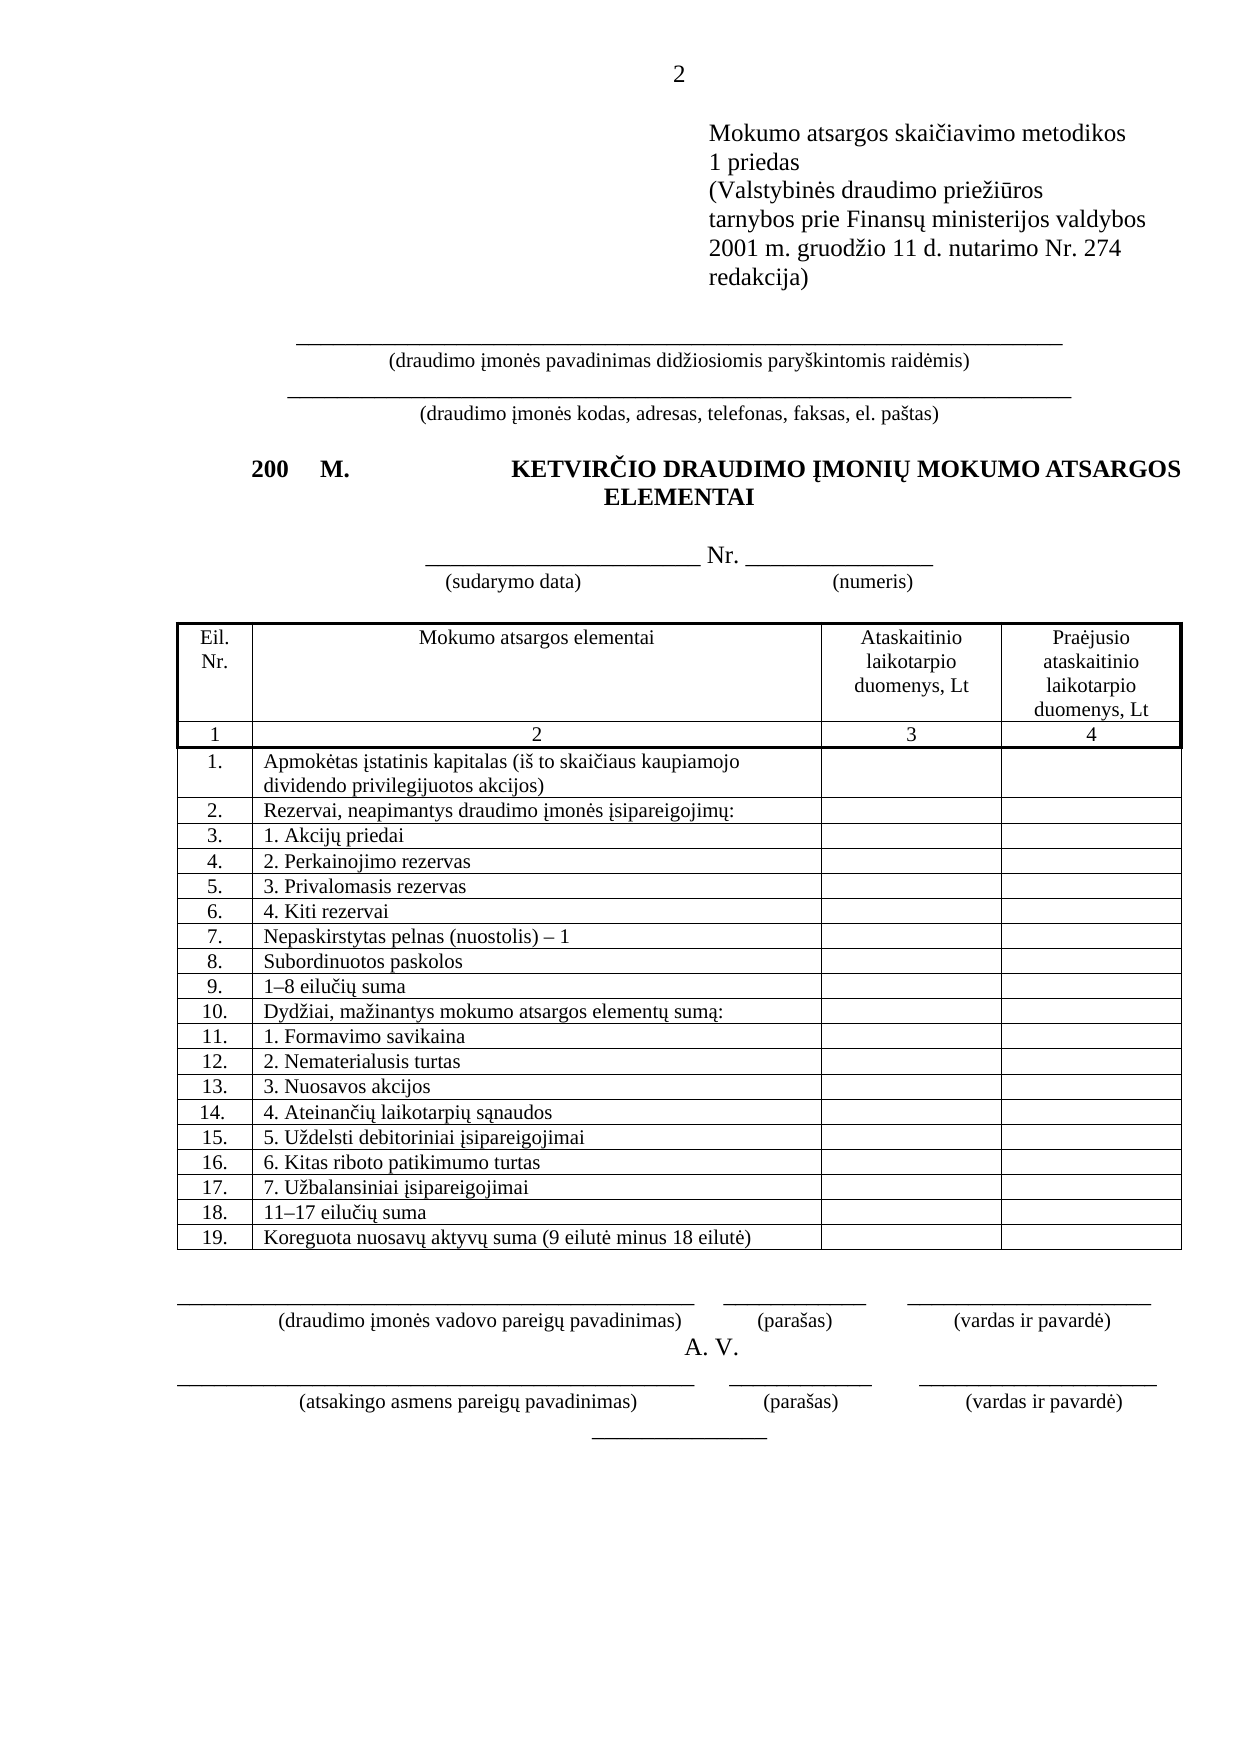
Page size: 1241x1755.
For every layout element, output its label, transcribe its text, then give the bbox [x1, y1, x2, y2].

table_cell 8. [178, 949, 252, 973]
table_cell 6. Kitas riboto patikimumo turtas [253, 1150, 821, 1174]
table_cell 4. Kiti rezervai [253, 899, 821, 923]
table_cell 1. Formavimo savikaina [253, 1024, 821, 1048]
table_cell [1002, 899, 1181, 923]
table_cell [822, 1125, 1001, 1149]
table_cell [822, 974, 1001, 998]
table_cell 15. [178, 1125, 252, 1149]
table_cell 3. Nuosavos akcijos [253, 1075, 821, 1098]
table_header Ataskaitinio laikotarpio duomenys, Lt [822, 625, 1001, 721]
text (atsakingo asmens pareigų pavadinimas) (parašas) (vardas ir pavardė) [177, 1389, 1181, 1413]
table_cell [1002, 1075, 1181, 1098]
text (draudimo įmonės kodas, adresas, telefonas, faksas, el. paštas) [177, 401, 1181, 425]
table_cell 16. [178, 1150, 252, 1174]
table_cell [1002, 749, 1181, 797]
table_cell 12. [178, 1049, 252, 1073]
table_cell [1002, 974, 1181, 998]
table_cell [822, 824, 1001, 847]
table_cell 10. [178, 999, 252, 1023]
table_cell 14. [178, 1100, 252, 1124]
table_cell [1002, 949, 1181, 973]
text ______________ [177, 1413, 1181, 1442]
text A. V. [177, 1332, 1181, 1361]
text 1 priedas [177, 147, 1181, 176]
table_cell Subordinuotos paskolos [253, 949, 821, 973]
table_cell 3. [178, 824, 252, 847]
table_cell 18. [178, 1200, 252, 1224]
table_cell 5. Uždelsti debitoriniai įsipareigojimai [253, 1125, 821, 1149]
text 200 M. KETVIRČIO DRAUDIMO ĮMONIŲ MOKUMO ATSARGOS ELEMENTAI [177, 454, 1181, 511]
table_cell [1002, 798, 1181, 822]
table_cell 1 [179, 722, 252, 746]
table_cell [1002, 1175, 1181, 1199]
table_cell [822, 1024, 1001, 1048]
table_cell [822, 874, 1001, 898]
table_cell 11. [178, 1024, 252, 1048]
table_cell Koreguota nuosavų aktyvų suma (9 eilutė minus 18 eilutė) [253, 1225, 821, 1249]
table_cell 6. [178, 899, 252, 923]
table_cell [1002, 924, 1181, 948]
table_cell 4 [1002, 722, 1179, 746]
table_cell 4. Ateinančių laikotarpių sąnaudos [253, 1100, 821, 1124]
text (Valstybinės draudimo priežiūros [177, 176, 1181, 204]
table_cell [822, 1049, 1001, 1073]
table_cell [822, 1100, 1001, 1124]
table_cell [1002, 999, 1181, 1023]
table_cell 17. [178, 1175, 252, 1199]
table_cell 11–17 eilučių suma [253, 1200, 821, 1224]
table_cell 1. Akcijų priedai [253, 824, 821, 847]
table_cell 19. [178, 1225, 252, 1249]
table_cell Nepaskirstytas pelnas (nuostolis) – 1 [253, 924, 821, 948]
text ______________________ Nr. _______________ [177, 540, 1181, 569]
table_cell [1002, 824, 1181, 847]
table_cell 3. Privalomasis rezervas [253, 874, 821, 898]
table_cell Rezervai, neapimantys draudimo įmonės įsipareigojimų: [253, 798, 821, 822]
table_cell [1002, 1100, 1181, 1124]
text tarnybos prie Finansų ministerijos valdybos [177, 204, 1181, 233]
table_cell 2. Nematerialusis turtas [253, 1049, 821, 1073]
table_cell [1002, 1225, 1181, 1249]
text (sudarymo data) (numeris) [177, 569, 1181, 593]
table_cell [822, 1075, 1001, 1098]
table_cell Dydžiai, mažinantys mokumo atsargos elementų sumą: [253, 999, 821, 1023]
table_cell [822, 899, 1001, 923]
text 2001 m. gruodžio 11 d. nutarimo Nr. 274 [177, 233, 1181, 262]
table_cell [1002, 1024, 1181, 1048]
table_cell 2. [178, 798, 252, 822]
table_header Praėjusio ataskaitinio laikotarpio duomenys, Lt [1002, 625, 1179, 721]
table_cell 13. [178, 1075, 252, 1098]
table_cell 2. Perkainojimo rezervas [253, 849, 821, 873]
table_cell 1. [178, 749, 252, 797]
table_cell [822, 749, 1001, 797]
table_cell 3 [822, 722, 1001, 746]
text (draudimo įmonės vadovo pareigų pavadinimas) (parašas) (vardas ir pavardė) [177, 1308, 1181, 1332]
table_cell 1–8 eilučių suma [253, 974, 821, 998]
table_cell [822, 798, 1001, 822]
table_header Eil. Nr. [179, 625, 252, 721]
table_cell [1002, 849, 1181, 873]
table_cell 5. [178, 874, 252, 898]
table_cell 4. [178, 849, 252, 873]
text redakcija) [177, 262, 1181, 291]
table_cell Apmokėtas įstatinis kapitalas (iš to skaičiaus kaupiamojo dividendo privilegijuotos akcijos) [253, 749, 821, 797]
table_cell 9. [178, 974, 252, 998]
table_cell [1002, 1200, 1181, 1224]
table_cell [822, 999, 1001, 1023]
table_cell [822, 1225, 1001, 1249]
text (draudimo įmonės pavadinimas didžiosiomis paryškintomis raidėmis) [177, 348, 1181, 372]
table_cell 7. [178, 924, 252, 948]
table_cell [1002, 874, 1181, 898]
table_cell [1002, 1049, 1181, 1073]
table_cell [822, 924, 1001, 948]
table_cell [822, 949, 1001, 973]
table_cell [822, 849, 1001, 873]
table_cell 7. Užbalansiniai įsipareigojimai [253, 1175, 821, 1199]
table_cell [1002, 1125, 1181, 1149]
table_cell 2 [253, 722, 821, 746]
table_cell [822, 1175, 1001, 1199]
table_cell [822, 1200, 1001, 1224]
text Mokumo atsargos skaičiavimo metodikos [709, 118, 1181, 147]
table_header Mokumo atsargos elementai [253, 625, 821, 721]
table_cell [1002, 1150, 1181, 1174]
table_cell [822, 1150, 1001, 1174]
